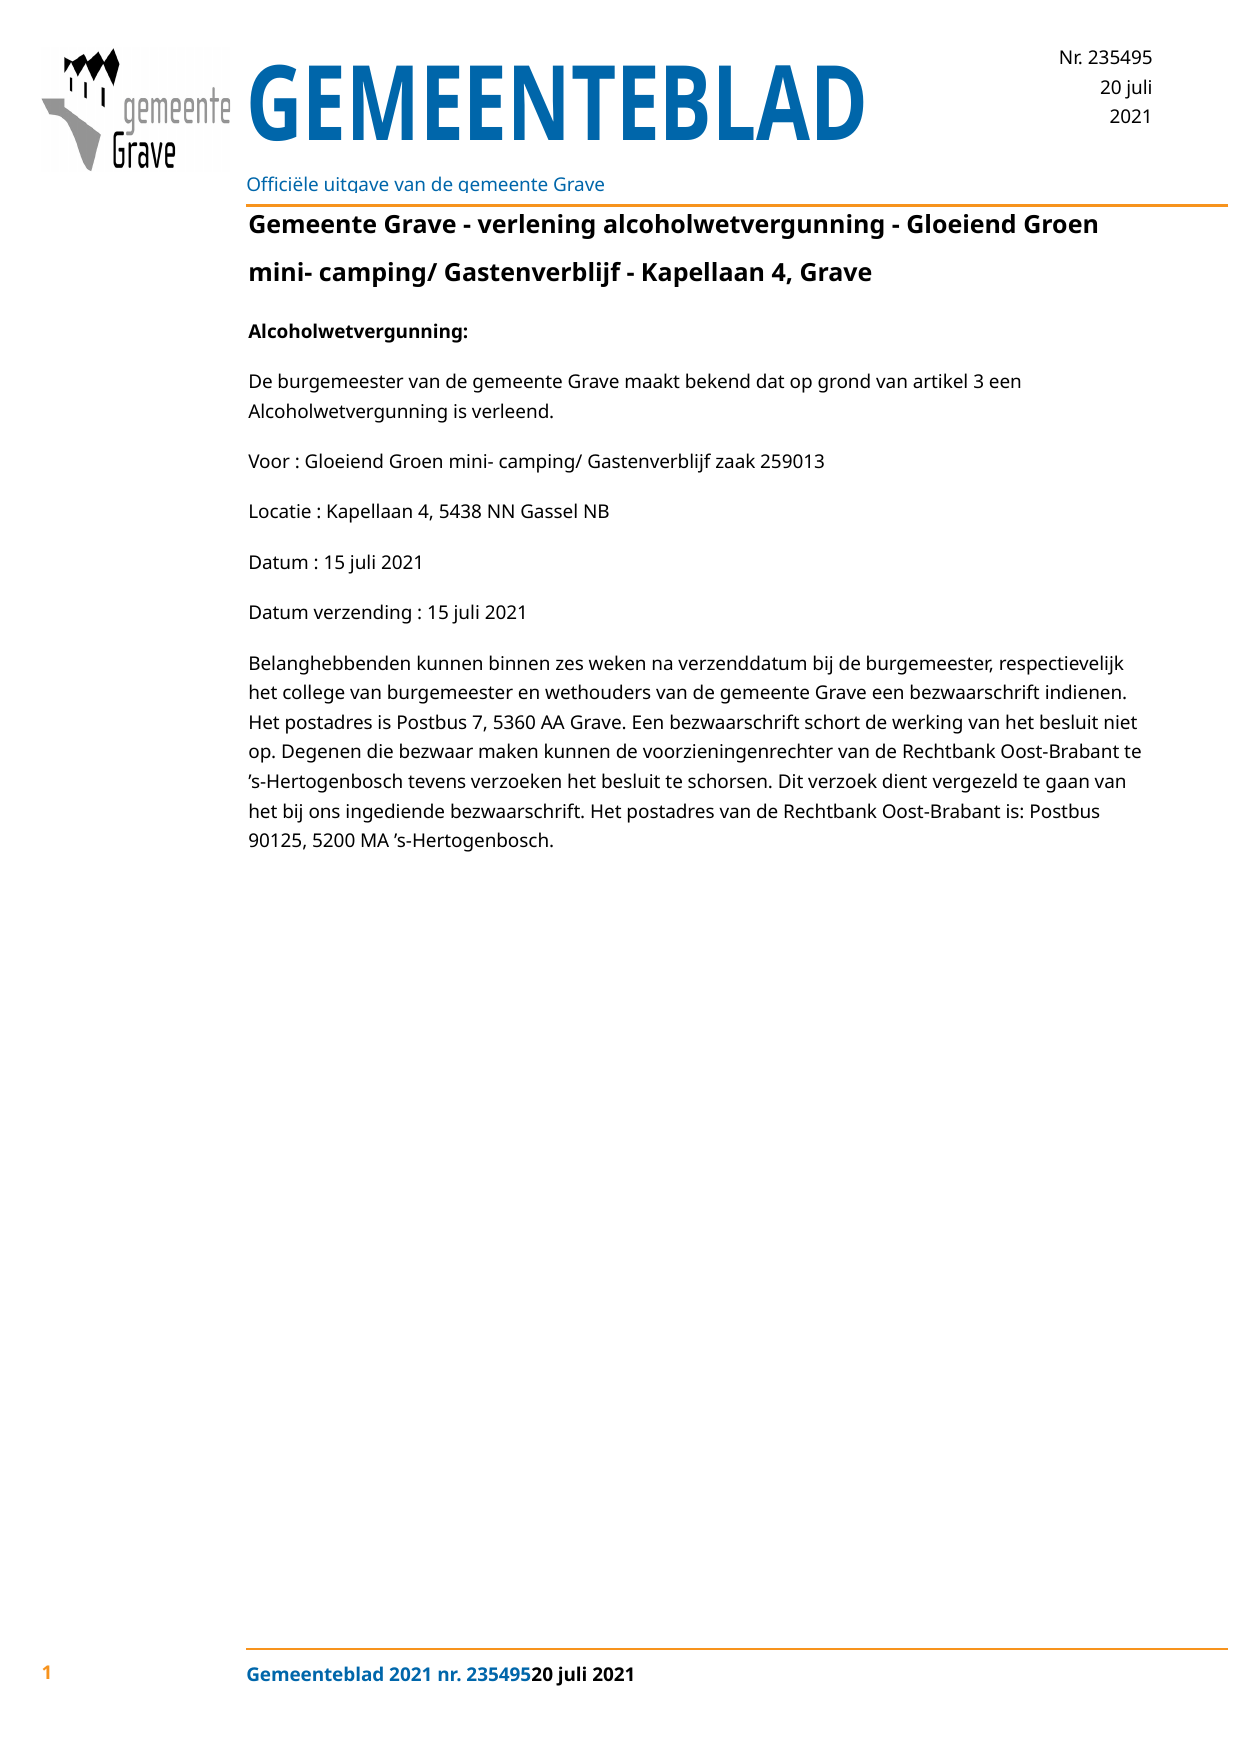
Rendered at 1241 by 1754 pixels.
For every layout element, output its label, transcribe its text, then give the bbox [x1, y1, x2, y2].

text Gemeente Grave - verlening alcoholwetvergunning - Gloeiend Groen mini- camping/ Gastenverblijf - Kapellaan 4, Grave [248, 207, 1152, 288]
picture [41, 47, 231, 172]
text Locatie : Kapellaan 4, 5438 NN Gassel NB [248, 499, 1152, 524]
text Datum verzending : 15 juli 2021 [248, 599, 1152, 625]
text De burgemeester van de gemeente Grave maakt bekend dat op grond van artikel 3 een Alcoholwetvergunning is verleend. [248, 368, 1152, 424]
text Belanghebbenden kunnen binnen zes weken na verzenddatum bij de burgemeester, respectievelijk het college van burgemeester en wethouders van de gemeente Grave een bezwaarschrift indienen. Het postadres is Postbus 7, 5360 AA Grave. Een bezwaarschrift schort de werking van het besluit niet op. Degenen die bezwaar maken kunnen de voorzieningenrechter van de Rechtbank Oost-Brabant te ’s-Hertogenbosch tevens verzoeken het besluit te schorsen. Dit verzoek dient vergezeld te gaan van het bij ons ingediende bezwaarschrift. Het postadres van de Rechtbank Oost-Brabant is: Postbus 90125, 5200 MA ’s-Hertogenbosch. [248, 650, 1152, 853]
text Voor : Gloeiend Groen mini- camping/ Gastenverblijf zaak 259013 [248, 448, 1152, 474]
text Datum : 15 juli 2021 [248, 549, 1152, 575]
text Alcoholwetvergunning: [248, 318, 1152, 344]
